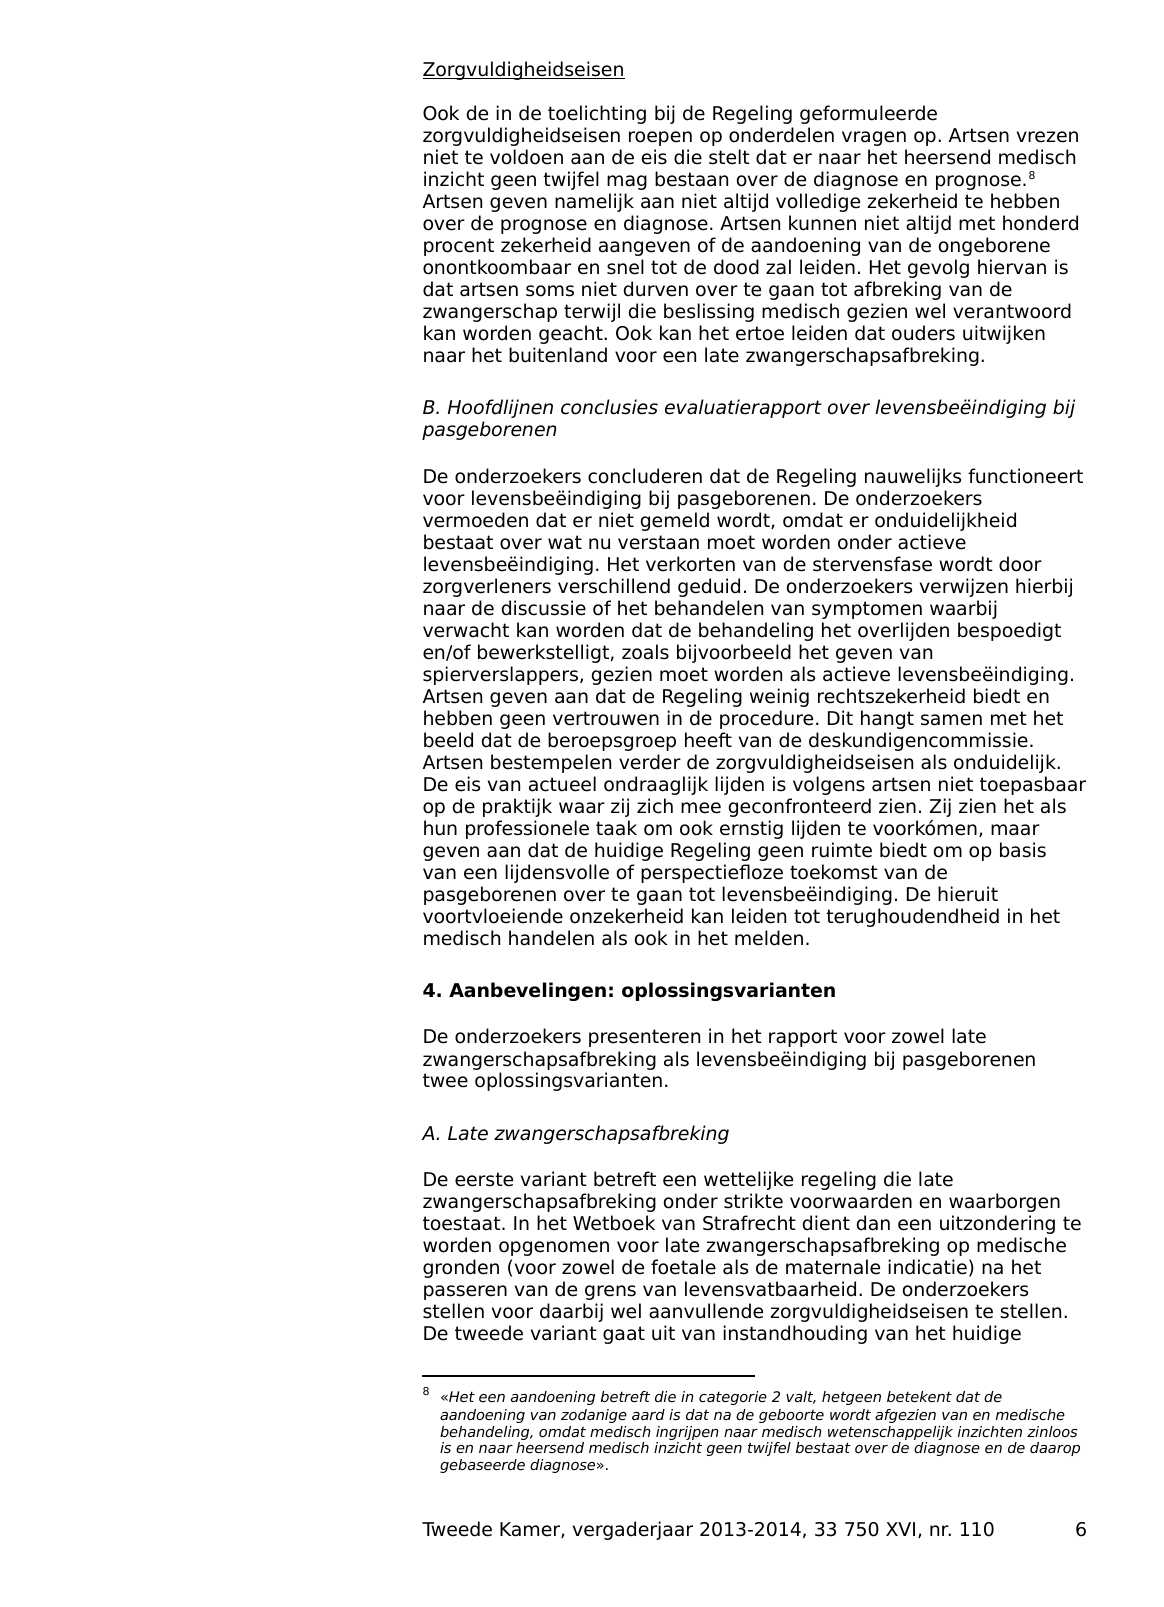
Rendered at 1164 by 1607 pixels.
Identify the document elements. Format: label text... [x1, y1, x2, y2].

subtitle 4. Aanbevelingen: oplossingsvarianten [422, 979, 1087, 1001]
subtitle B. Hoofdlijnen conclusies evaluatierapport over levensbeëindiging bij pasgeborenen [422, 397, 1087, 441]
text «Het een aandoening betreft die in categorie 2 valt, hetgeen betekent dat de aandoening van zodanige aard is dat na de geboorte wordt afgezien van en medische behandeling, omdat medisch ingrijpen naar medisch wetenschappelijk inzichten zinloos is en naar heersend medisch inzicht geen twijfel bestaat over de diagnose en de daarop gebaseerde diagnose». [422, 1385, 1087, 1474]
text Ook de in de toelichting bij de Regeling geformuleerde zorgvuldigheidseisen roepen op onderdelen vragen op. Artsen vrezen niet te voldoen aan de eis die stelt dat er naar het heersend medisch inzicht geen twijfel mag bestaan over de diagnose en prognose. Artsen geven namelijk aan niet altijd volledige zekerheid te hebben over de prognose en diagnose. Artsen kunnen niet altijd met honderd procent zekerheid aangeven of de aandoening van de ongeborene onontkoombaar en snel tot de dood zal leiden. Het gevolg hiervan is dat artsen soms niet durven over te gaan tot afbreking van de zwangerschap terwijl die beslissing medisch gezien wel verantwoord kan worden geacht. Ook kan het ertoe leiden dat ouders uitwijken naar het buitenland voor een late zwangerschapsafbreking. [422, 103, 1087, 367]
text Artsen geven aan dat de Regeling weinig rechtszekerheid biedt en hebben geen vertrouwen in de procedure. Dit hangt samen met het beeld dat de beroepsgroep heeft van de deskundigencommissie. [422, 686, 1087, 752]
subtitle Zorgvuldigheidseisen [422, 59, 1087, 81]
text De eerste variant betreft een wettelijke regeling die late zwangerschapsafbreking onder strikte voorwaarden en waarborgen toestaat. In het Wetboek van Strafrecht dient dan een uitzondering te worden opgenomen voor late zwangerschapsafbreking op medische gronden (voor zowel de foetale als de maternale indicatie) na het passeren van de grens van levensvatbaarheid. De onderzoekers stellen voor daarbij wel aanvullende zorgvuldigheidseisen te stellen. De tweede variant gaat uit van instandhouding van het huidige [422, 1169, 1087, 1345]
subtitle A. Late zwangerschapsafbreking [422, 1122, 1087, 1144]
text De onderzoekers presenteren in het rapport voor zowel late zwangerschapsafbreking als levensbeëindiging bij pasgeborenen twee oplossingsvarianten. [422, 1026, 1087, 1092]
text De onderzoekers concluderen dat de Regeling nauwelijks functioneert voor levensbeëindiging bij pasgeborenen. De onderzoekers vermoeden dat er niet gemeld wordt, omdat er onduidelijkheid bestaat over wat nu verstaan moet worden onder actieve levensbeëindiging. Het verkorten van de stervensfase wordt door zorgverleners verschillend geduid. De onderzoekers verwijzen hierbij naar de discussie of het behandelen van symptomen waarbij verwacht kan worden dat de behandeling het overlijden bespoedigt en/of bewerkstelligt, zoals bijvoorbeeld het geven van spierverslappers, gezien moet worden als actieve levensbeëindiging. [422, 466, 1087, 686]
text Artsen bestempelen verder de zorgvuldigheidseisen als onduidelijk. De eis van actueel ondraaglijk lijden is volgens artsen niet toepasbaar op de praktijk waar zij zich mee geconfronteerd zien. Zij zien het als hun professionele taak om ook ernstig lijden te voorkómen, maar geven aan dat de huidige Regeling geen ruimte biedt om op basis van een lijdensvolle of perspectiefloze toekomst van de pasgeborenen over te gaan tot levensbeëindiging. De hieruit voortvloeiende onzekerheid kan leiden tot terughoudendheid in het medisch handelen als ook in het melden. [422, 752, 1087, 949]
